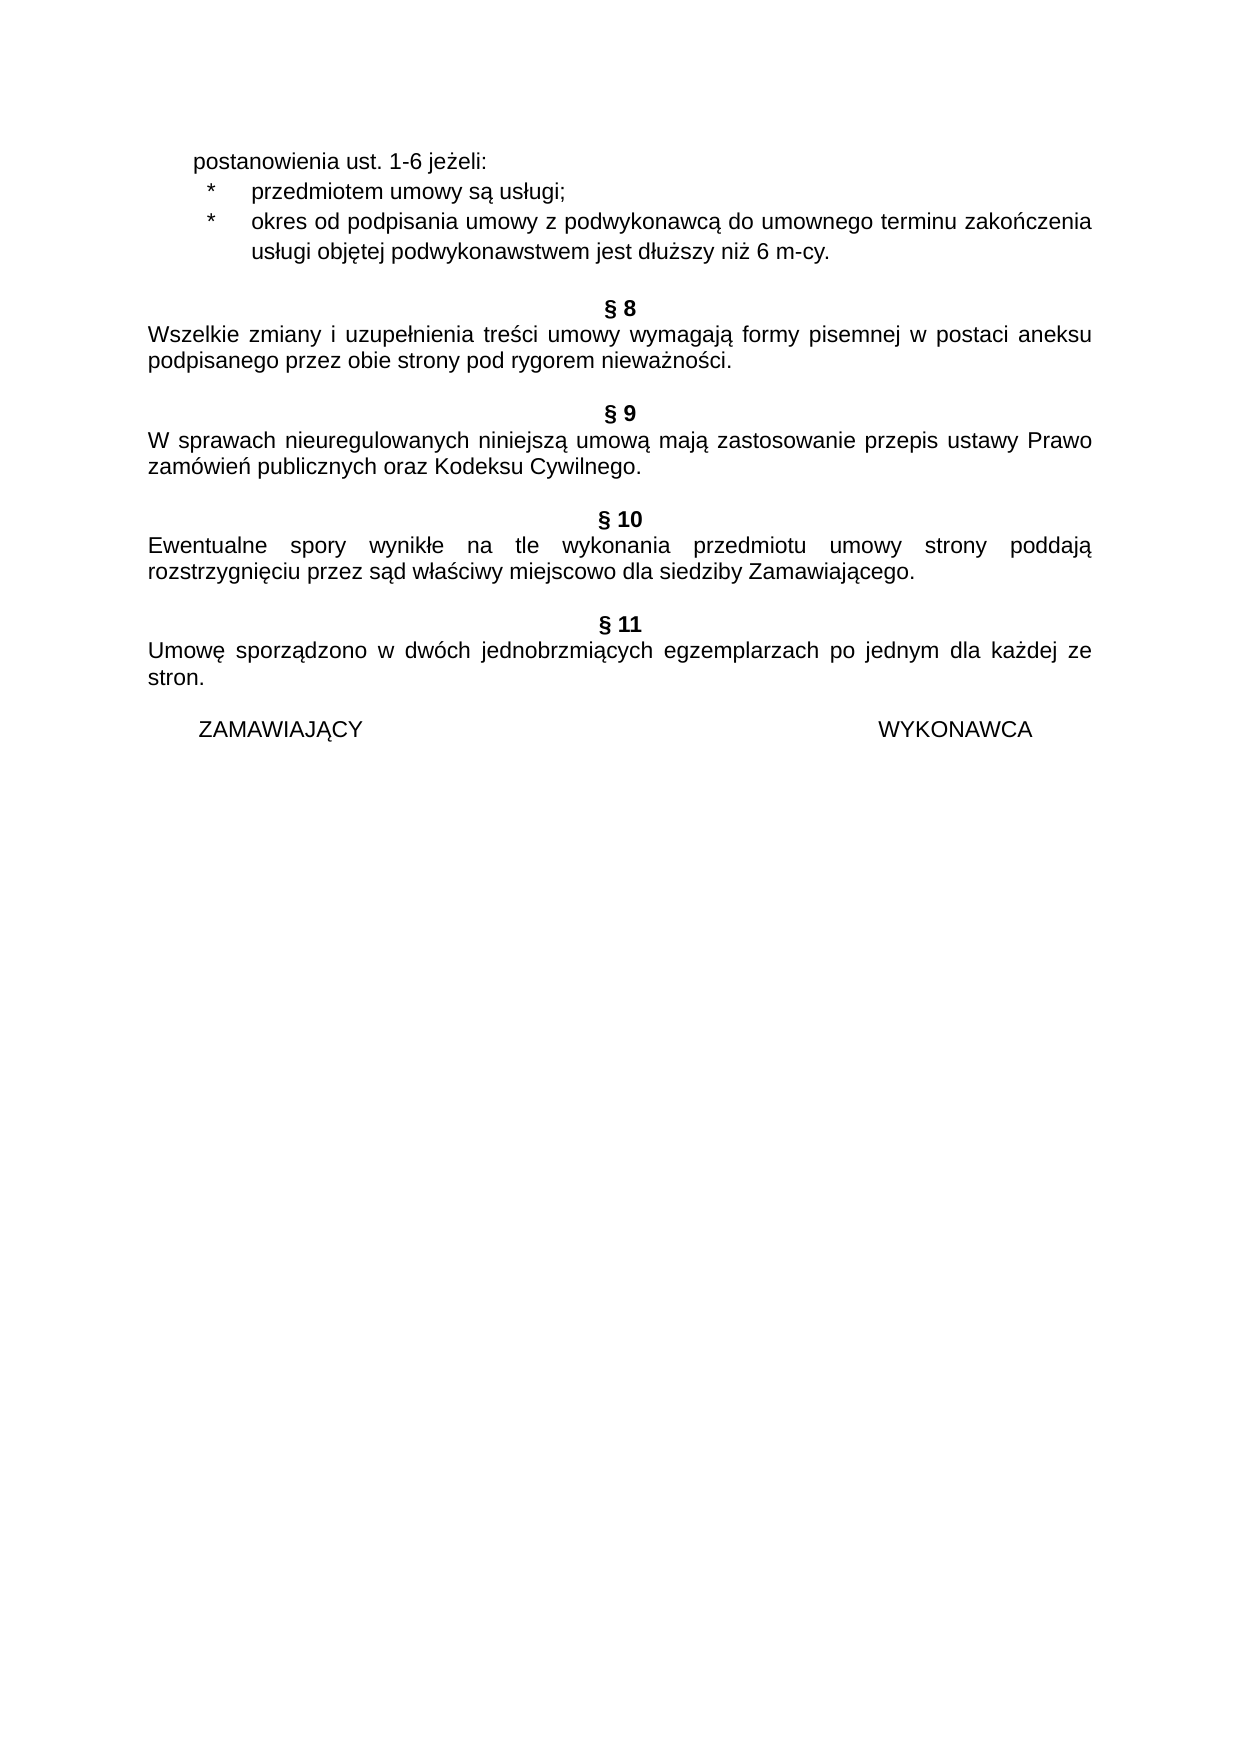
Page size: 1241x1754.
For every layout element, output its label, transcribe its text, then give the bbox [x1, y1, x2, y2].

text W sprawach nieuregulowanych niniejszą umową mają zastosowanie przepis ustawy Prawo zamówień publicznych oraz Kodeksu Cywilnego. [148, 427, 1093, 479]
text § 10 [148, 506, 1093, 532]
text Wszelkie zmiany i uzupełnienia treści umowy wymagają formy pisemnej w postaci aneksu podpisanego przez obie strony pod rygorem nieważności. [148, 321, 1093, 374]
list okres od podpisania umowy z podwykonawcą do umownego terminu zakończenia usługi objętej podwykonawstwem jest dłuższy niż 6 m-cy. [207, 208, 1093, 264]
text ZAMAWIAJĄCY WYKONAWCA [148, 716, 1093, 743]
list przedmiotem umowy są usługi; [207, 178, 1093, 204]
list postanowienia ust. 1-6 jeżeli: [148, 148, 1093, 174]
text Umowę sporządzono w dwóch jednobrzmiących egzemplarzach po jednym dla każdej ze stron. [148, 637, 1093, 690]
text Ewentualne spory wynikłe na tle wykonania przedmiotu umowy strony poddają rozstrzygnięciu przez sąd właściwy miejscowo dla siedziby Zamawiającego. [148, 532, 1093, 585]
text § 11 [148, 611, 1093, 637]
text § 8 [148, 295, 1093, 321]
text § 9 [148, 400, 1093, 427]
